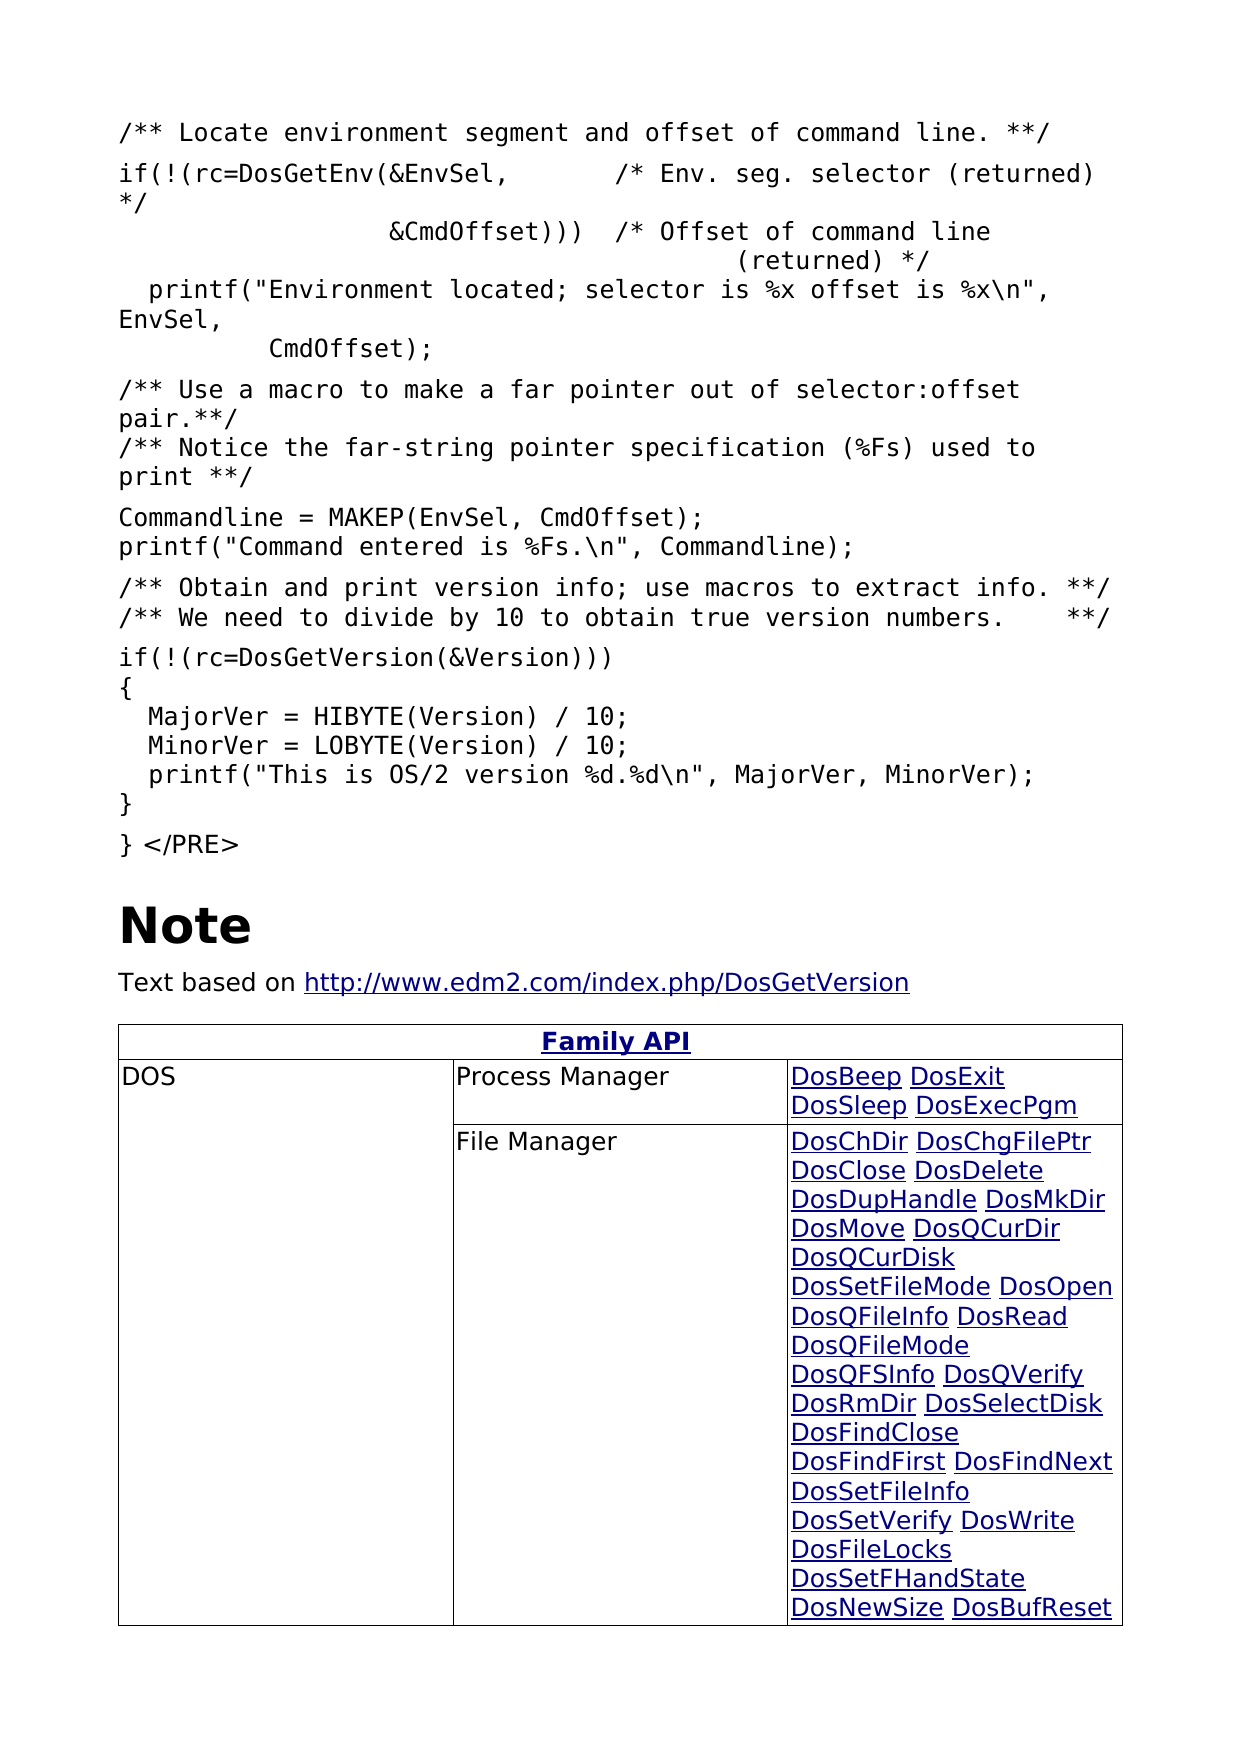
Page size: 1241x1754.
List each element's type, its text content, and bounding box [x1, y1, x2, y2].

text } </PRE> [118, 830, 1122, 859]
table_cell Process Manager [454, 1060, 787, 1124]
table_cell DosBeep DosExit DosSleep DosExecPgm [788, 1060, 1122, 1124]
table_cell DOS [119, 1060, 453, 1625]
text Commandline = MAKEP(EnvSel, CmdOffset); printf("Command entered is %Fs.\n", Commandline); [118, 503, 1122, 562]
table_cell DosChDir DosChgFilePtr DosClose DosDelete DosDupHandle DosMkDir DosMove DosQCurDir DosQCurDisk DosSetFileMode DosOpen DosQFileInfo DosRead DosQFileMode DosQFSInfo DosQVerify DosRmDir DosSelectDisk DosFindClose DosFindFirst DosFindNext DosSetFileInfo DosSetVerify DosWrite DosFileLocks DosSetFHandState DosNewSize DosBufReset [788, 1125, 1122, 1625]
table_cell File Manager [454, 1125, 787, 1625]
table_header Family API [119, 1025, 1122, 1059]
text if(!(rc=DosGetEnv(&EnvSel, /* Env. seg. selector (returned) */ &CmdOffset))) /* Offset of command line (returned) */ printf("Environment located; selector is %x offset is %x\n", EnvSel, CmdOffset); [118, 159, 1122, 363]
text /** Obtain and print version info; use macros to extract info. **/ /** We need to divide by 10 to obtain true version numbers. **/ [118, 573, 1122, 632]
text Text based on http://www.edm2.com/index.php/DosGetVersion [118, 968, 1122, 997]
text if(!(rc=DosGetVersion(&Version))) { MajorVer = HIBYTE(Version) / 10; MinorVer = LOBYTE(Version) / 10; printf("This is OS/2 version %d.%d\n", MajorVer, MinorVer); } [118, 644, 1122, 819]
text /** Use a macro to make a far pointer out of selector:offset pair.**/ /** Notice the far-string pointer specification (%Fs) used to print **/ [118, 375, 1122, 492]
subtitle Note [118, 897, 1122, 955]
text /** Locate environment segment and offset of command line. **/ [118, 118, 1122, 147]
